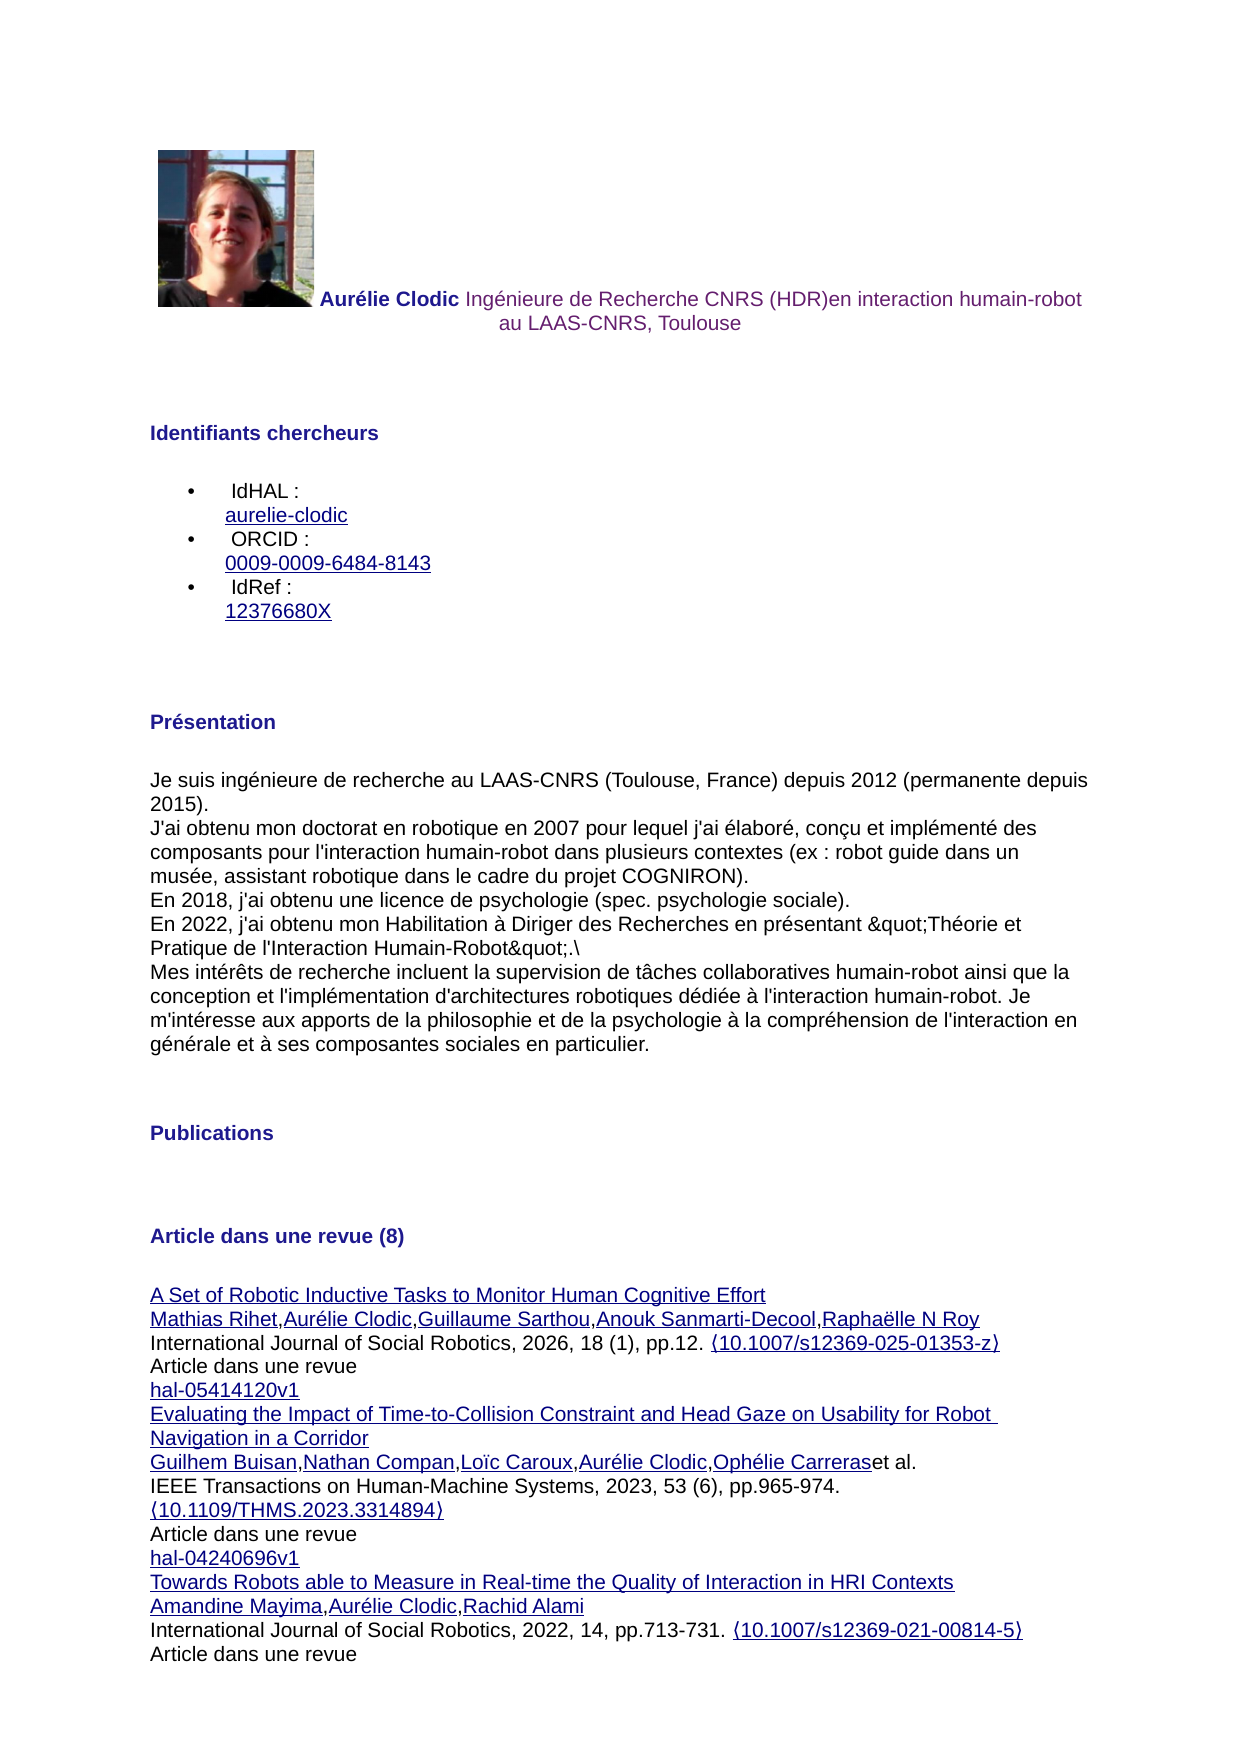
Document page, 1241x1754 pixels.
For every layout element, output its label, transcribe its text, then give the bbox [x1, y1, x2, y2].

list IdHAL : [187, 479, 1090, 503]
text En 2022, j'ai obtenu mon Habilitation à Diriger des Recherches en présentant &quot;Théorie et Pratique de l'Interaction Humain-Robot&quot;.\ [150, 912, 1090, 959]
subtitle Article dans une revue (8) [150, 1224, 1090, 1248]
subtitle Présentation [150, 709, 1090, 733]
list 12376680X [187, 599, 1090, 623]
table_cell Evaluating the Impact of Time-to-Collision Constraint and Head Gaze on Usability for Robot Navigation in a Corridor Guilhem Buisan,Nathan Compan,Loïc Caroux,Aurélie Clodic,Ophélie Carreraset al. IEEE Transactions on Human-Machine Systems, 2023, 53 (6), pp.965-974. ⟨10.1109/THMS.2023.3314894⟩ Article dans une revue hal-04240696v1 [150, 1402, 1090, 1570]
list aurelie-clodic [187, 503, 1090, 527]
text En 2018, j'ai obtenu une licence de psychologie (spec. psychologie sociale). [150, 888, 1090, 912]
list IdRef : [187, 575, 1090, 599]
subtitle Publications [150, 1121, 1090, 1145]
list ORCID : [187, 527, 1090, 551]
list 0009-0009-6484-8143 [187, 551, 1090, 575]
picture [158, 150, 315, 307]
table_cell Towards Robots able to Measure in Real-time the Quality of Interaction in HRI Contexts Amandine Mayima,Aurélie Clodic,Rachid Alami International Journal of Social Robotics, 2022, 14, pp.713-731. ⟨10.1007/s12369-021-00814-5⟩ Article dans une revue [150, 1570, 1090, 1666]
text Mes intérêts de recherche incluent la supervision de tâches collaboratives humain-robot ainsi que la conception et l'implémentation d'architectures robotiques dédiée à l'interaction humain-robot. Je m'intéresse aux apports de la philosophie et de la psychologie à la compréhension de l'interaction en générale et à ses composantes sociales en particulier. [150, 959, 1090, 1055]
table_header A Set of Robotic Inductive Tasks to Monitor Human Cognitive Effort Mathias Rihet,Aurélie Clodic,Guillaume Sarthou,Anouk Sanmarti-Decool,Raphaëlle N Roy International Journal of Social Robotics, 2026, 18 (1), pp.12. ⟨10.1007/s12369-025-01353-z⟩ Article dans une revue hal-05414120v1 [150, 1283, 1090, 1402]
subtitle Aurélie Clodic Ingénieure de Recherche CNRS (HDR)en interaction humain-robot au LAAS-CNRS, Toulouse [150, 150, 1090, 334]
text J'ai obtenu mon doctorat en robotique en 2007 pour lequel j'ai élaboré, conçu et implémenté des composants pour l'interaction humain-robot dans plusieurs contextes (ex : robot guide dans un musée, assistant robotique dans le cadre du projet COGNIRON). [150, 816, 1090, 888]
text Je suis ingénieure de recherche au LAAS-CNRS (Toulouse, France) depuis 2012 (permanente depuis 2015). [150, 768, 1090, 816]
subtitle Identifiants chercheurs [150, 421, 1090, 445]
